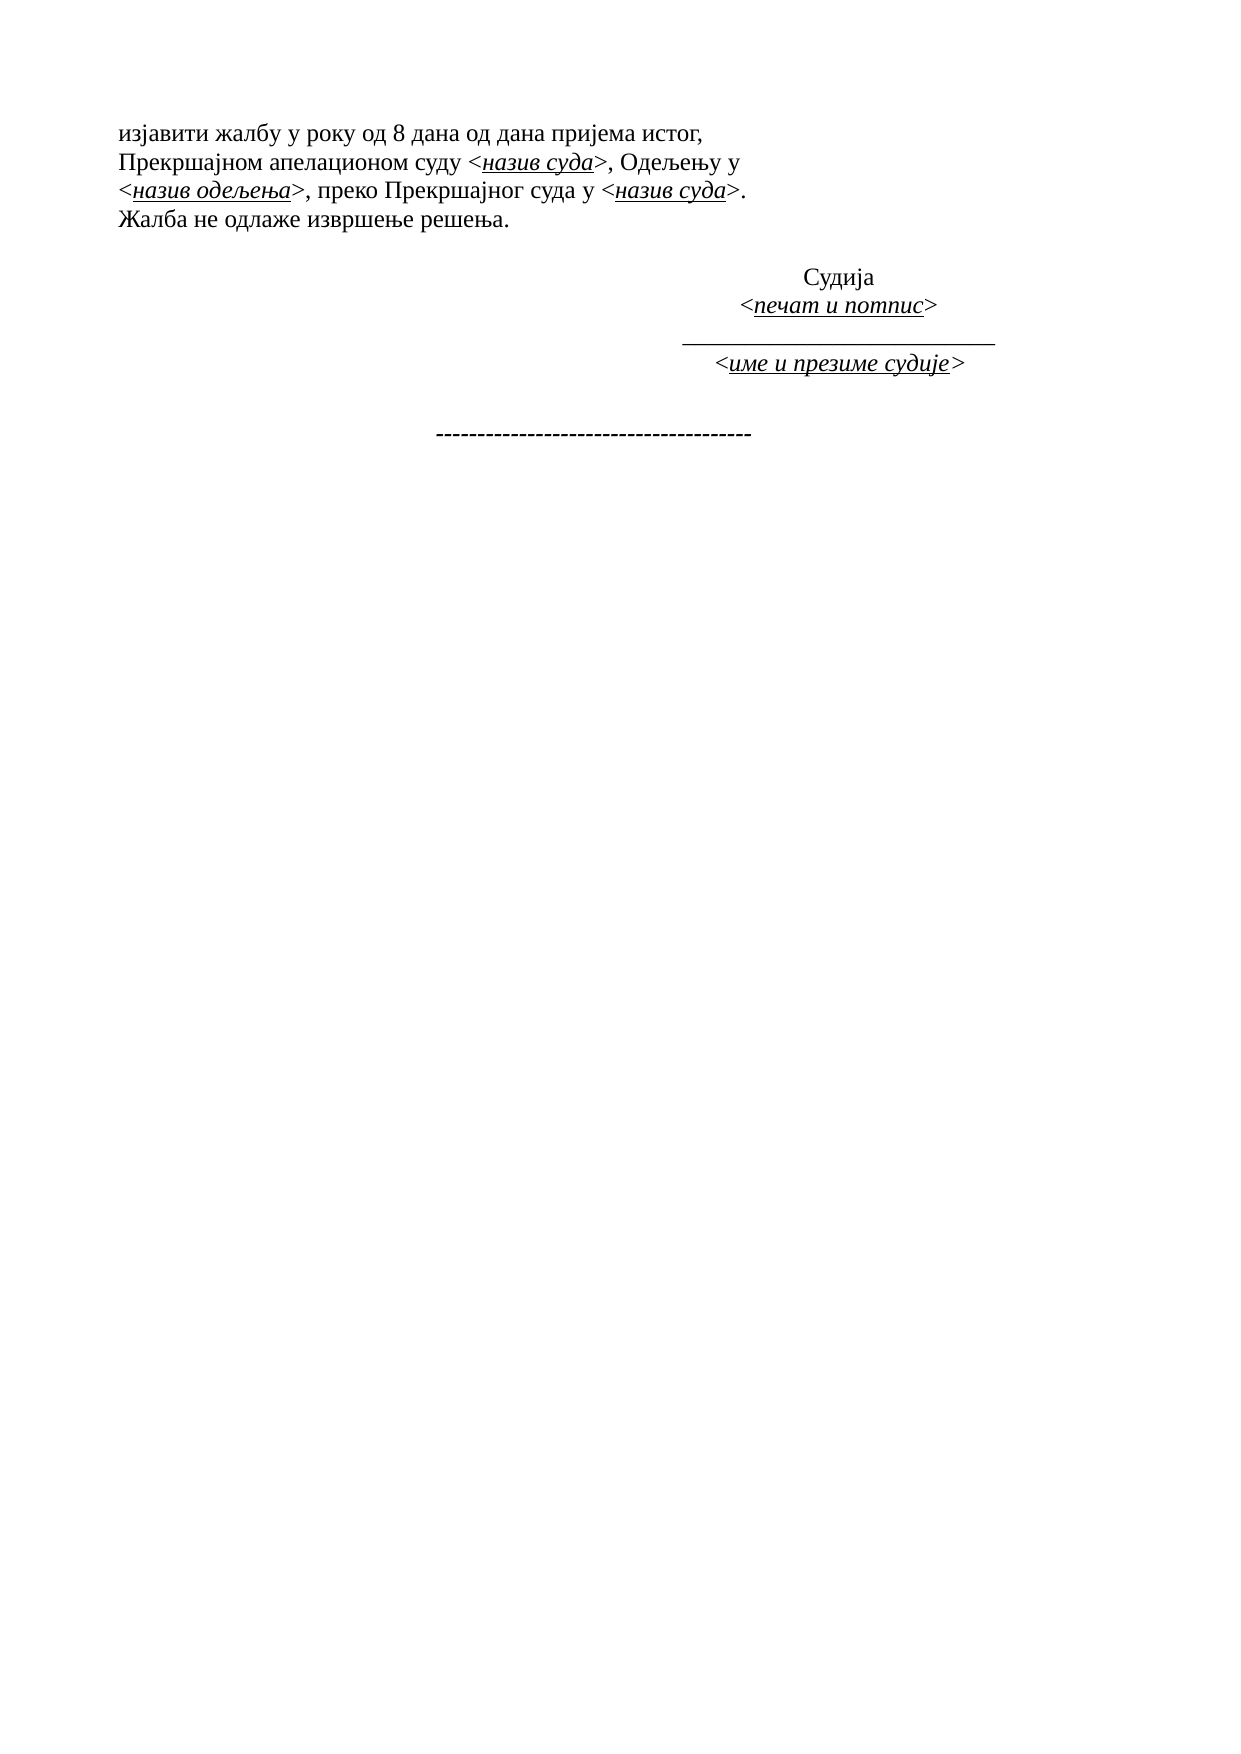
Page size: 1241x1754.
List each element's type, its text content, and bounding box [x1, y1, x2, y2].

text <име и презиме судије> [118, 348, 1122, 377]
text _________________________ [118, 319, 1122, 348]
text -------------------------------------- [118, 418, 1122, 447]
text Судија [118, 262, 1122, 291]
text изјавити жалбу у року од 8 дана од дана пријема истог, [118, 118, 1122, 147]
text Прекршајном апелационом суду <назив суда>, Одељењу у [118, 147, 1122, 176]
text Жалба не одлаже извршење решења. [118, 204, 1122, 233]
text <назив одељења>, преко Прекршајног суда у <назив суда>. [118, 176, 1122, 204]
text <печат и потпис> [118, 291, 1122, 319]
